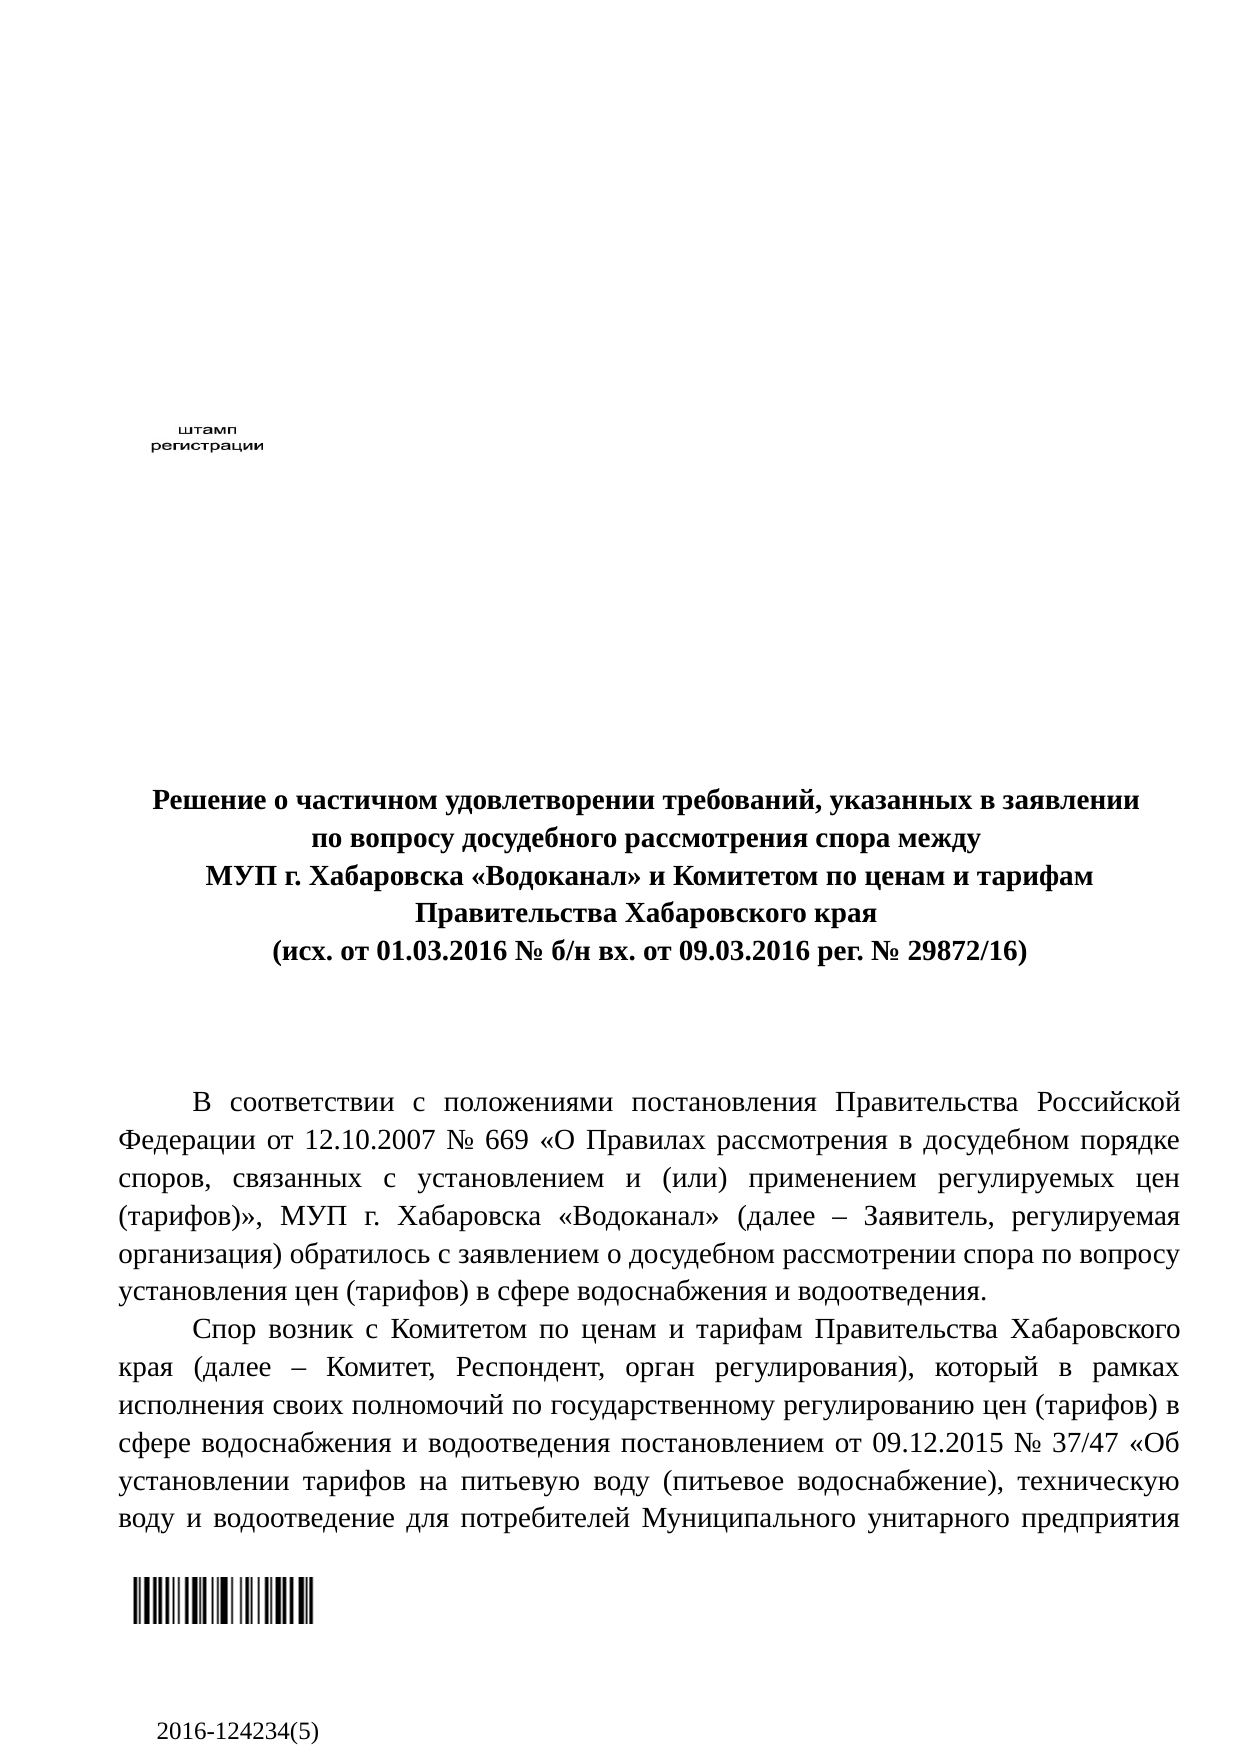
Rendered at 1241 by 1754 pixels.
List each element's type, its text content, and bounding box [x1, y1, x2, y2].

text (исх. от 01.03.2016 № б/н вх. от 09.03.2016 рег. № 29872/16) [118, 929, 1181, 967]
picture [118, 1577, 331, 1624]
picture [140, 416, 270, 458]
table_header [664, 118, 1181, 555]
text Решение о частичном удовлетворении требований, указанных в заявлении [118, 778, 1181, 816]
text В соответствии с положениями постановления Правительства Российской Федерации от 12.10.2007 № 669 «О Правилах рассмотрения в досудебном порядке споров, связанных с установлением и (или) применением регулируемых цен (тарифов)», МУП г. Хабаровска «Водоканал» (далее – Заявитель, регулируемая организация) обратилось с заявлением о досудебном рассмотрении спора по вопросу установления цен (тарифов) в сфере водоснабжения и водоотведения. [118, 1080, 1181, 1307]
text МУП г. Хабаровска «Водоканал» и Комитетом по ценам и тарифам Правительства Хабаровского края [118, 853, 1181, 929]
text Спор возник с Комитетом по ценам и тарифам Правительства Хабаровского края (далее – Комитет, Респондент, орган регулирования), который в рамках исполнения своих полномочий по государственному регулированию цен (тарифов) в сфере водоснабжения и водоотведения постановлением от 09.12.2015 № 37/47 «Об установлении тарифов на питьевую воду (питьевое водоснабжение), техническую воду и водоотведение для потребителей Муниципального унитарного предприятия [118, 1307, 1181, 1534]
text по вопросу досудебного рассмотрения спора между [118, 816, 1181, 853]
